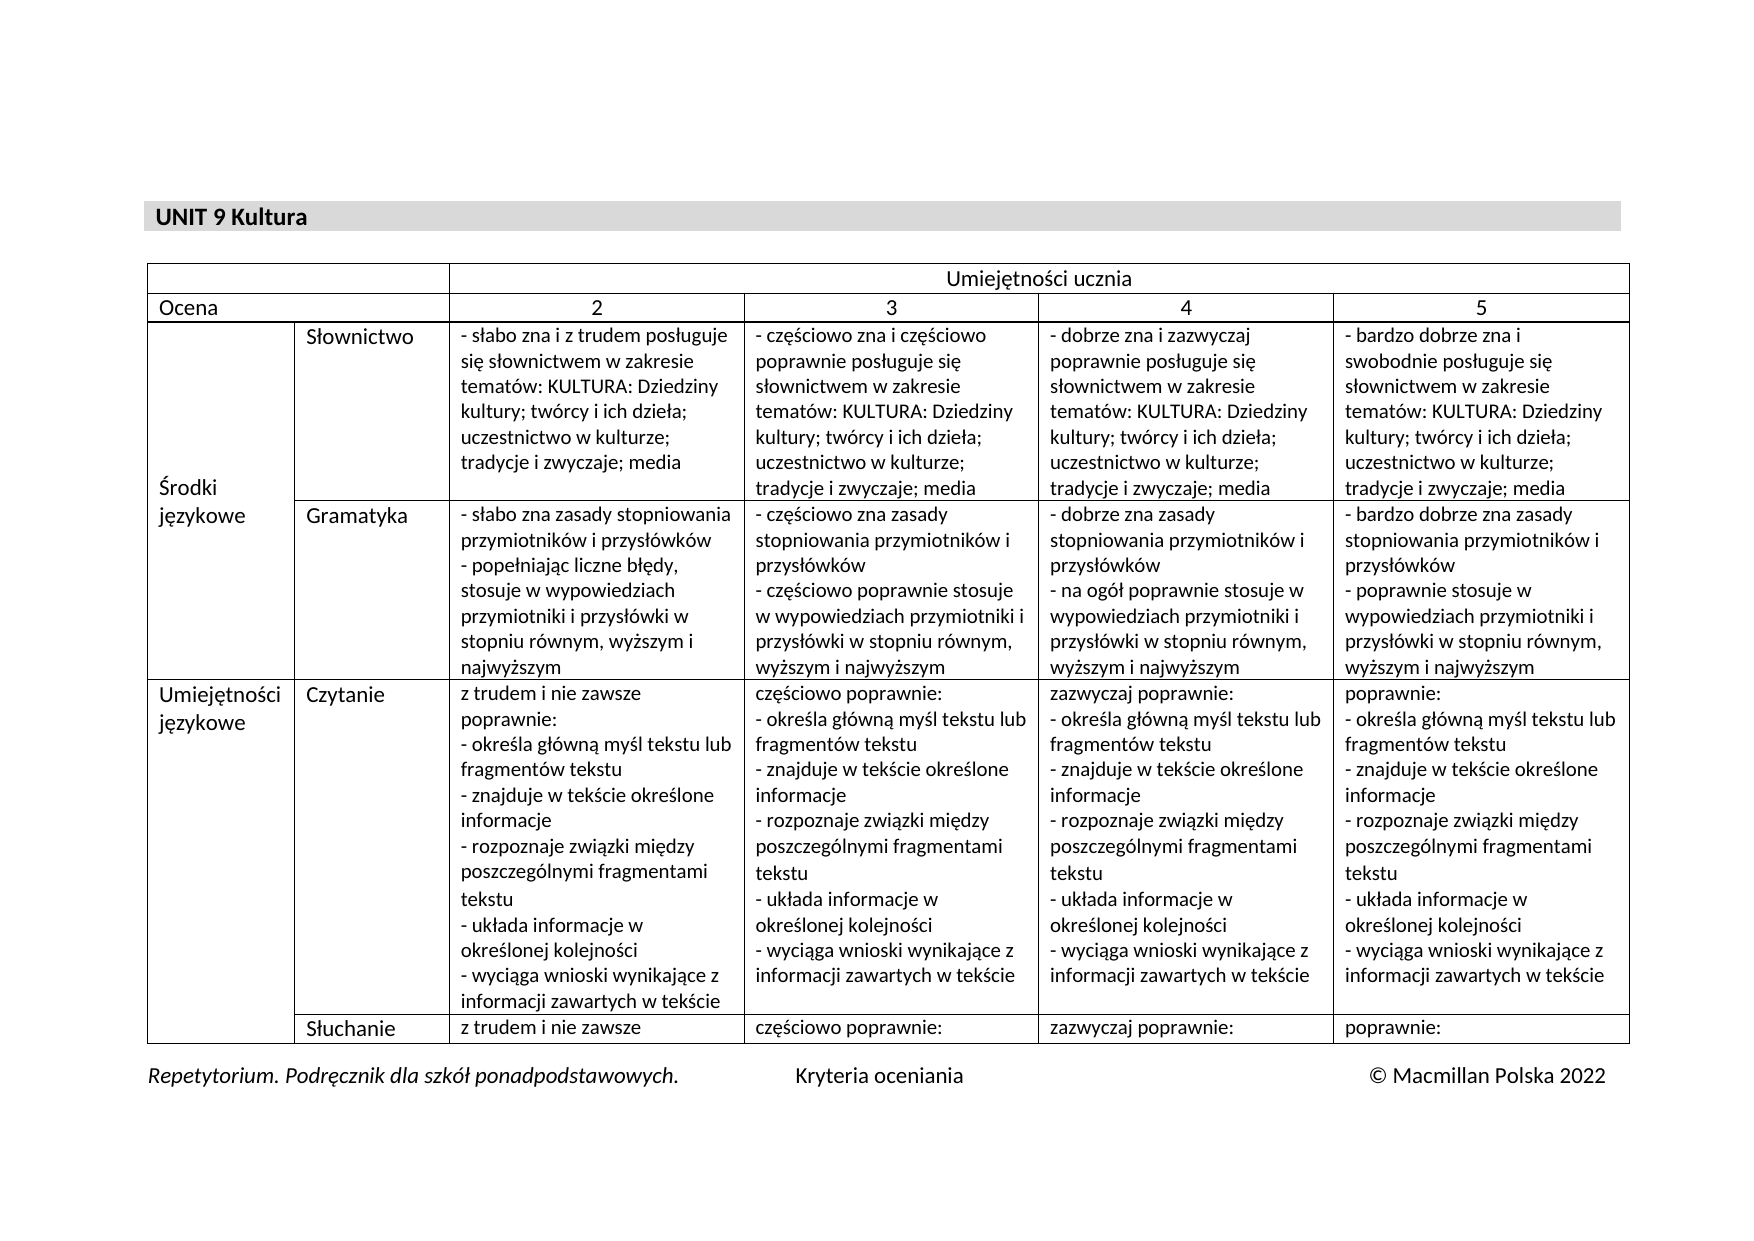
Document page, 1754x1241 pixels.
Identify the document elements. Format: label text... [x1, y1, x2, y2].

table_cell - bardzo dobrze zna zasady stopniowania przymiotników i przysłówków - poprawnie stosuje w wypowiedziach przymiotniki i przysłówki w stopniu równym, wyższym i najwyższym [1334, 501, 1629, 679]
table_cell Gramatyka [295, 501, 449, 679]
table_header [148, 264, 449, 292]
table_cell 4 [1039, 294, 1333, 321]
table_cell - bardzo dobrze zna i swobodnie posługuje się słownictwem w zakresie tematów: KULTURA: Dziedziny kultury; twórcy i ich dzieła; uczestnictwo w kulturze; tradycje i zwyczaje; media [1334, 323, 1629, 500]
table_cell - częściowo zna i częściowo poprawnie posługuje się słownictwem w zakresie tematów: KULTURA: Dziedziny kultury; twórcy i ich dzieła; uczestnictwo w kulturze; tradycje i zwyczaje; media [745, 323, 1038, 500]
table_cell Słownictwo [295, 323, 449, 500]
table_cell poprawnie: [1334, 1015, 1629, 1042]
table_cell 2 [450, 294, 744, 321]
table_header UNIT 9 Kultura [144, 201, 1621, 231]
table_cell zazwyczaj poprawnie: [1039, 1015, 1333, 1042]
table_cell Ocena [148, 294, 449, 321]
table_cell 5 [1334, 294, 1629, 321]
table_cell Słuchanie [295, 1015, 449, 1042]
table_cell z trudem i nie zawsze [450, 1015, 744, 1042]
table_cell poprawnie: - określa główną myśl tekstu lub fragmentów tekstu - znajduje w tekście określone informacje - rozpoznaje związki między poszczególnymi fragmentami tekstu - układa informacje w określonej kolejności - wyciąga wnioski wynikające z informacji zawartych w tekście [1334, 680, 1629, 1013]
table_cell częściowo poprawnie: [745, 1015, 1038, 1042]
table_cell zazwyczaj poprawnie: - określa główną myśl tekstu lub fragmentów tekstu - znajduje w tekście określone informacje - rozpoznaje związki między poszczególnymi fragmentami tekstu - układa informacje w określonej kolejności - wyciąga wnioski wynikające z informacji zawartych w tekście [1039, 680, 1333, 1013]
table_cell - częściowo zna zasady stopniowania przymiotników i przysłówków - częściowo poprawnie stosuje w wypowiedziach przymiotniki i przysłówki w stopniu równym, wyższym i najwyższym [745, 501, 1038, 679]
table_cell z trudem i nie zawsze poprawnie: - określa główną myśl tekstu lub fragmentów tekstu - znajduje w tekście określone informacje - rozpoznaje związki między poszczególnymi fragmentami tekstu - układa informacje w określonej kolejności - wyciąga wnioski wynikające z informacji zawartych w tekście [450, 680, 744, 1013]
table_cell 3 [745, 294, 1038, 321]
table_header Umiejętności ucznia [450, 264, 1629, 292]
table_cell - dobrze zna i zazwyczaj poprawnie posługuje się słownictwem w zakresie tematów: KULTURA: Dziedziny kultury; twórcy i ich dzieła; uczestnictwo w kulturze; tradycje i zwyczaje; media [1039, 323, 1333, 500]
table_cell - słabo zna i z trudem posługuje się słownictwem w zakresie tematów: KULTURA: Dziedziny kultury; twórcy i ich dzieła; uczestnictwo w kulturze; tradycje i zwyczaje; media [450, 323, 744, 500]
table_cell - słabo zna zasady stopniowania przymiotników i przysłówków - popełniając liczne błędy, stosuje w wypowiedziach przymiotniki i przysłówki w stopniu równym, wyższym i najwyższym [450, 501, 744, 679]
table_cell Środki językowe [148, 323, 294, 679]
table_cell Czytanie [295, 680, 449, 1013]
table_cell Umiejętności językowe [148, 680, 294, 1042]
table_cell częściowo poprawnie: - określa główną myśl tekstu lub fragmentów tekstu - znajduje w tekście określone informacje - rozpoznaje związki między poszczególnymi fragmentami tekstu - układa informacje w określonej kolejności - wyciąga wnioski wynikające z informacji zawartych w tekście [745, 680, 1038, 1013]
table_cell - dobrze zna zasady stopniowania przymiotników i przysłówków - na ogół poprawnie stosuje w wypowiedziach przymiotniki i przysłówki w stopniu równym, wyższym i najwyższym [1039, 501, 1333, 679]
